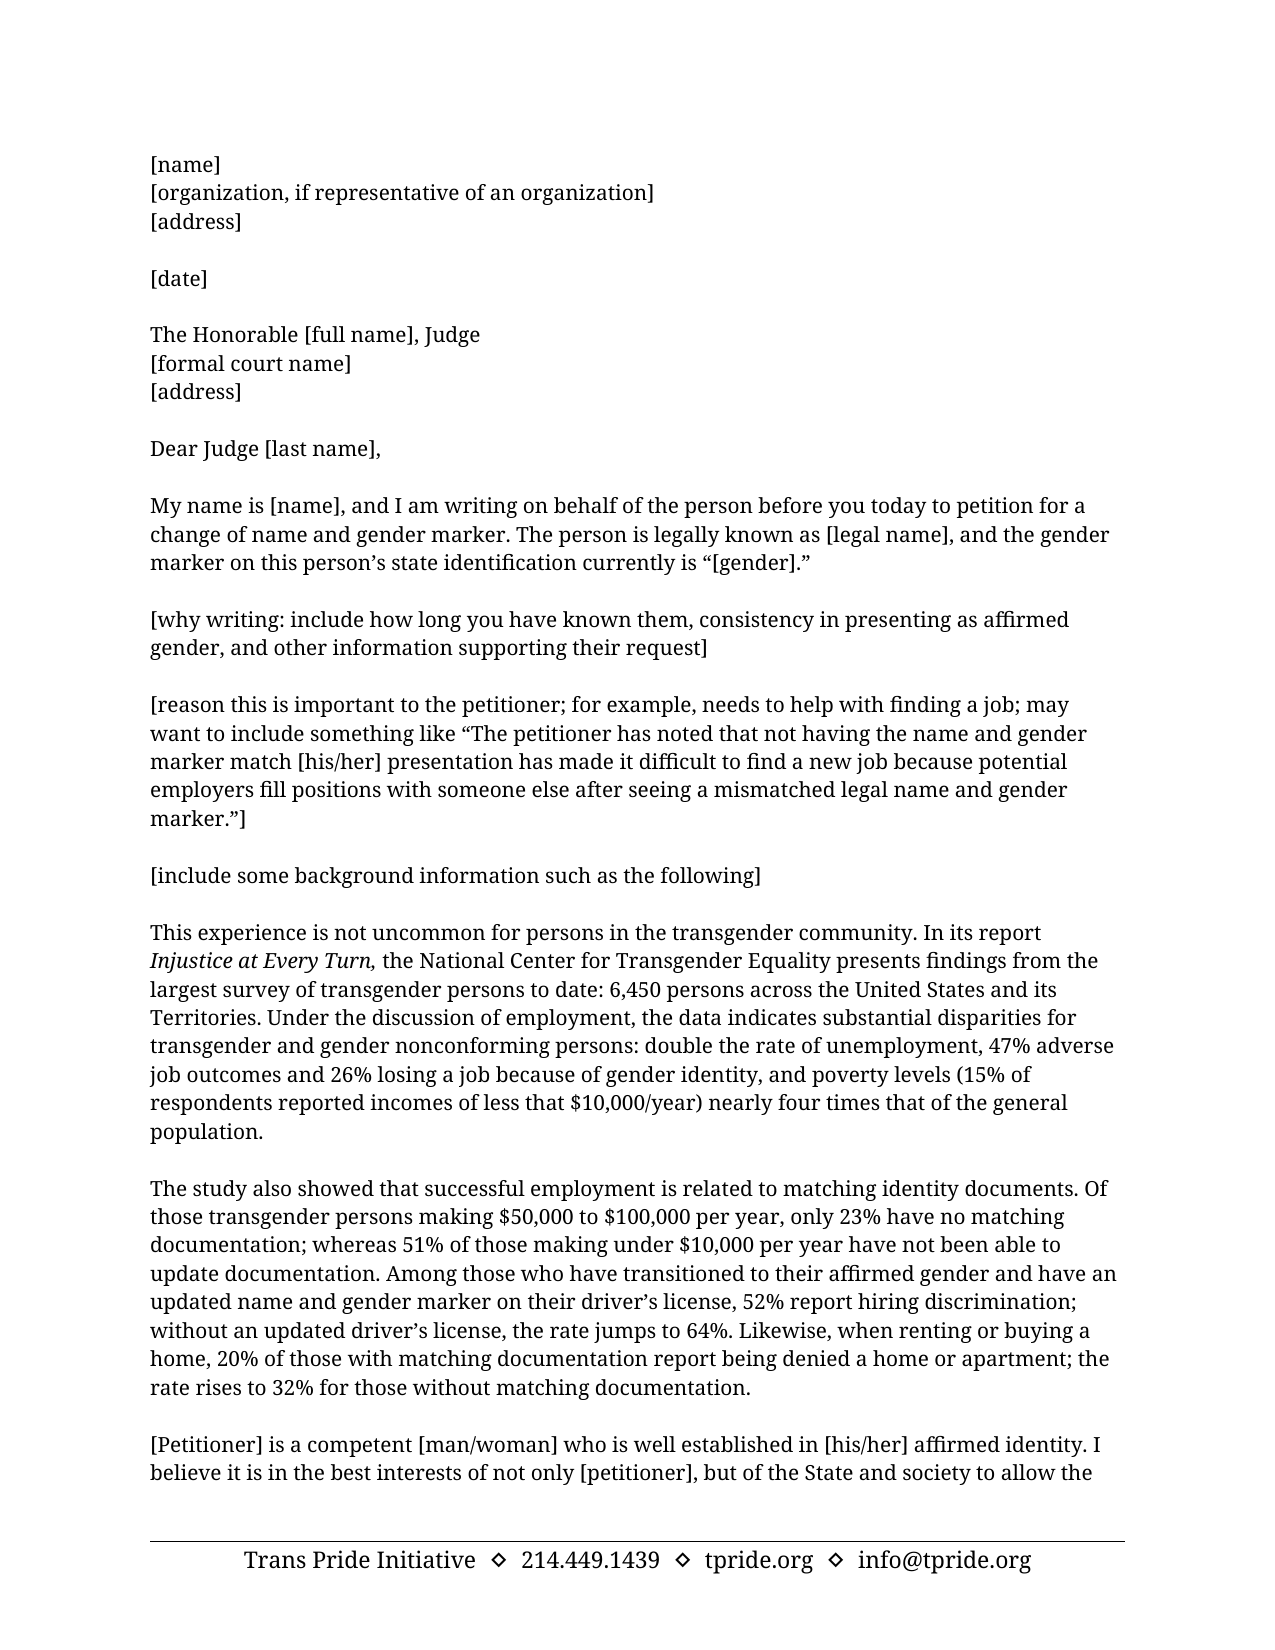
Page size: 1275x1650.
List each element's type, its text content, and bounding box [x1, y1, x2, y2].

text [why writing: include how long you have known them, consistency in presenting as affirmed gender, and other information supporting their request] [150, 605, 1125, 662]
text [name] [150, 150, 1125, 178]
text [organization, if representative of an organization] [150, 178, 1125, 207]
text The Honorable [full name], Judge [150, 321, 1125, 349]
text [Petitioner] is a competent [man/woman] who is well established in [his/her] affirmed identity. I believe it is in the best interests of not only [petitioner], but of the State and society to allow the [150, 1430, 1125, 1487]
text [include some background information such as the following] [150, 861, 1125, 889]
text [address] [150, 207, 1125, 235]
text My name is [name], and I am writing on behalf of the person before you today to petition for a change of name and gender marker. The person is legally known as [legal name], and the gender marker on this person’s state identification currently is “[gender].” [150, 491, 1125, 577]
text Dear Judge [last name], [150, 434, 1125, 463]
text The study also showed that successful employment is related to matching identity documents. Of those transgender persons making $50,000 to $100,000 per year, only 23% have no matching documentation; whereas 51% of those making under $10,000 per year have not been able to update documentation. Among those who have transitioned to their affirmed gender and have an updated name and gender marker on their driver’s license, 52% report hiring discrimination; without an updated driver’s license, the rate jumps to 64%. Likewise, when renting or buying a home, 20% of those with matching documentation report being denied a home or apartment; the rate rises to 32% for those without matching documentation. [150, 1174, 1125, 1401]
text [address] [150, 377, 1125, 406]
text [formal court name] [150, 349, 1125, 377]
text [reason this is important to the petitioner; for example, needs to help with finding a job; may want to include something like “The petitioner has noted that not having the name and gender marker match [his/her] presentation has made it difficult to find a new job because potential employers fill positions with someone else after seeing a mismatched legal name and gender marker.”] [150, 690, 1125, 832]
text [date] [150, 264, 1125, 292]
text This experience is not uncommon for persons in the transgender community. In its report Injustice at Every Turn, the National Center for Transgender Equality presents findings from the largest survey of transgender persons to date: 6,450 persons across the United States and its Territories. Under the discussion of employment, the data indicates substantial disparities for transgender and gender nonconforming persons: double the rate of unemployment, 47% adverse job outcomes and 26% losing a job because of gender identity, and poverty levels (15% of respondents reported incomes of less that $10,000/year) nearly four times that of the general population. [150, 918, 1125, 1145]
